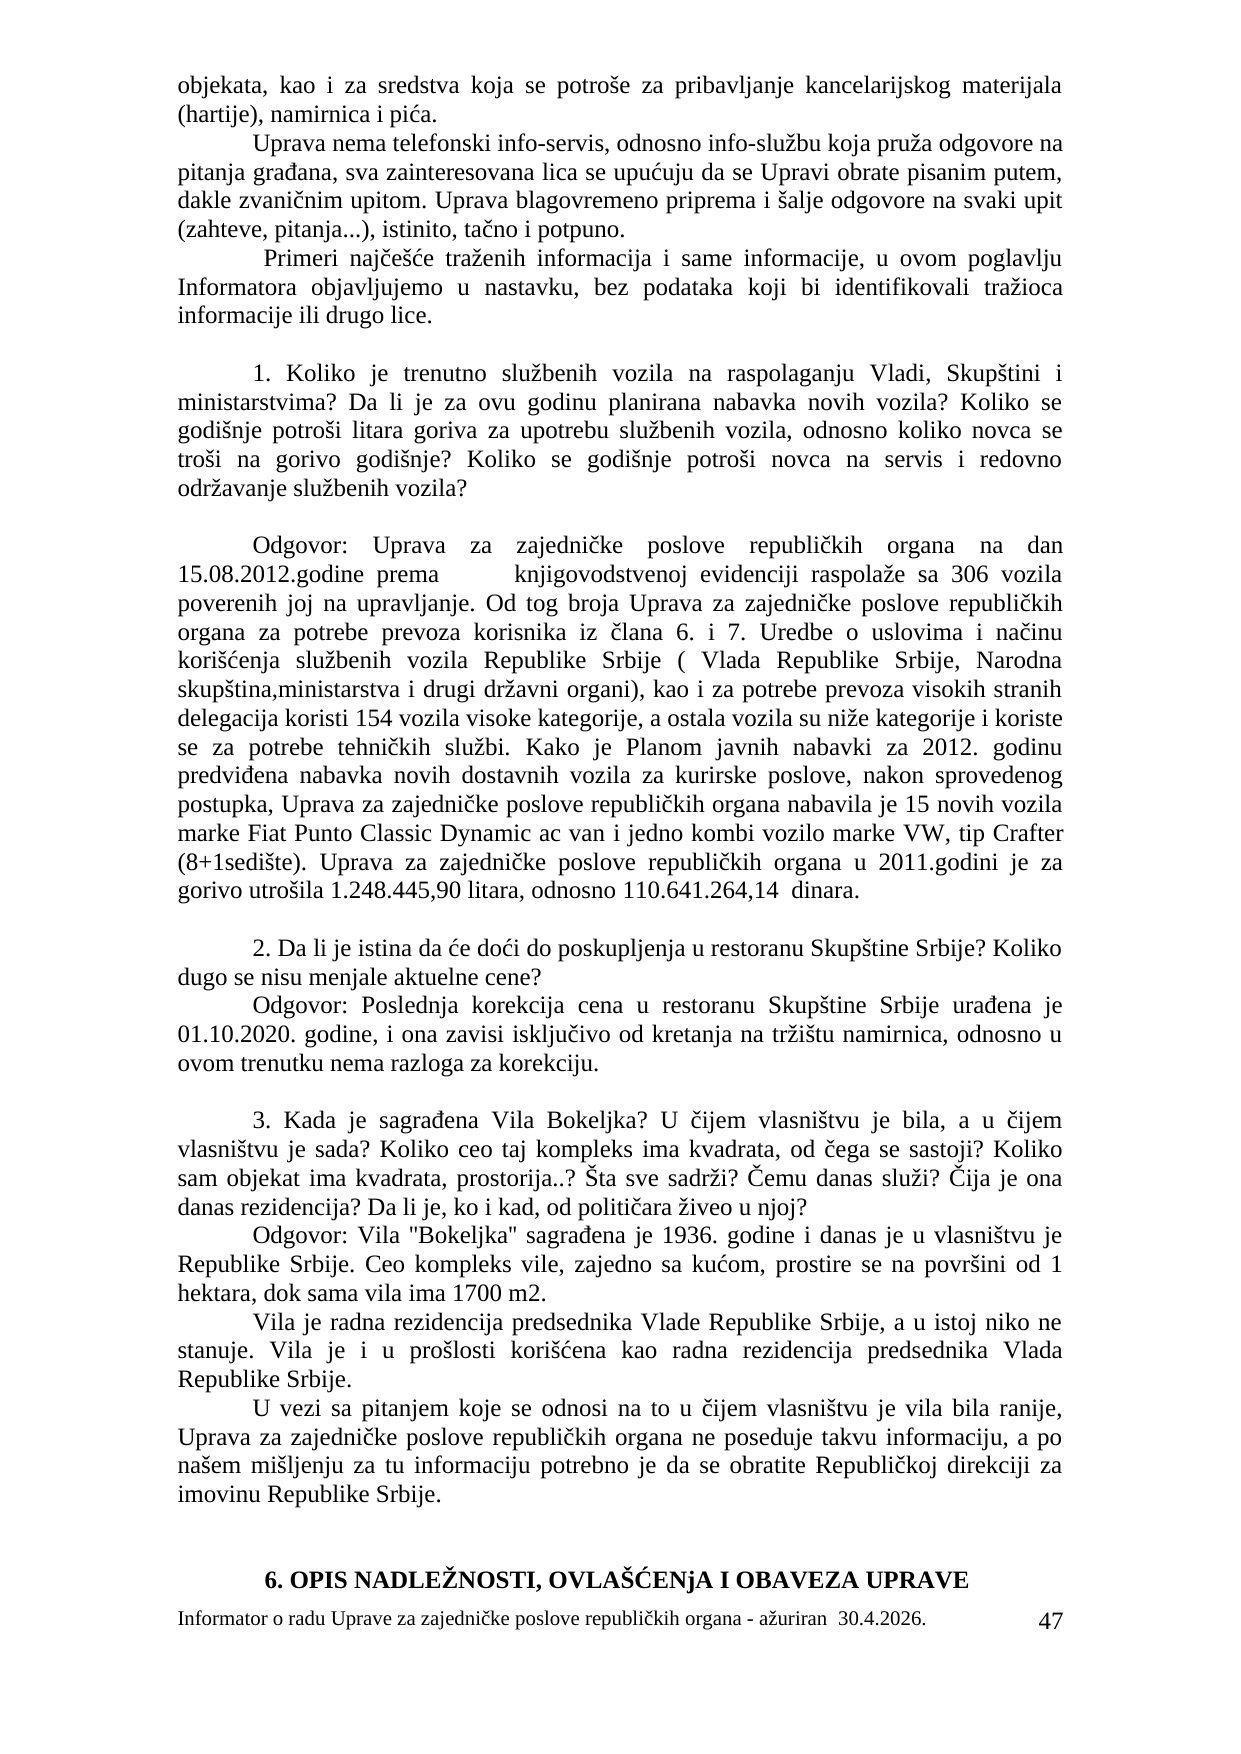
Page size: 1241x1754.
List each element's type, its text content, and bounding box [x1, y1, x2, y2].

text Odgovor: Uprava za zajedničke poslove republičkih organa na dan 15.08.2012.godine prema knjigovodstvenoj evidenciji raspolaže sa 306 vozila poverenih joj na upravlјanje. Od tog broja Uprava za zajedničke poslove republičkih organa za potrebe prevoza korisnika iz člana 6. i 7. Uredbe o uslovima i načinu korišćenja službenih vozila Republike Srbije ( Vlada Republike Srbije, Narodna skupština,ministarstva i drugi državni organi), kao i za potrebe prevoza visokih stranih delegacija koristi 154 vozila visoke kategorije, a ostala vozila su niže kategorije i koriste se za potrebe tehničkih službi. Kako je Planom javnih nabavki za 2012. godinu predviđena nabavka novih dostavnih vozila za kurirske poslove, nakon sprovedenog postupka, Uprava za zajedničke poslove republičkih organa nabavila je 15 novih vozila marke Fiat Punto Classic Dynamic ac van i jedno kombi vozilo marke VW, tip Crafter (8+1sedište). Uprava za zajedničke poslove republičkih organa u 2011.godini je za gorivo utrošila 1.248.445,90 litara, odnosno 110.641.264,14 dinara. [177, 530, 1063, 904]
text U vezi sa pitanjem koje se odnosi na to u čijem vlasništvu je vila bila ranije, Uprava za zajedničke poslove republičkih organa ne poseduje takvu informaciju, a po našem mišlјenju za tu informaciju potrebno je da se obratite Republičkoj direkciji za imovinu Republike Srbije. [177, 1393, 1063, 1508]
text Odgovor: Poslednja korekcija cena u restoranu Skupštine Srbije urađena je 01.10.2020. godine, i ona zavisi isklјučivo od kretanja na tržištu namirnica, odnosno u ovom trenutku nema razloga za korekciju. [177, 990, 1063, 1077]
text Odgovor: Vila ''Bokelјka'' sagrađena je 1936. godine i danas je u vlasništvu je Republike Srbije. Ceo kompleks vile, zajedno sa kućom, prostire se na površini od 1 hektara, dok sama vila ima 1700 m2. [177, 1220, 1063, 1307]
text Primeri najčešće traženih informacija i same informacije, u ovom poglavlјu Informatora objavlјujemo u nastavku, bez podataka koji bi identifikovali tražioca informacije ili drugo lice. [177, 243, 1063, 329]
text 3. Kada je sagrađena Vila Bokelјka? U čijem vlasništvu je bila, a u čijem vlasništvu je sada? Koliko ceo taj kompleks ima kvadrata, od čega se sastoji? Koliko sam objekat ima kvadrata, prostorija..? Šta sve sadrži? Čemu danas služi? Čija je ona danas rezidencija? Da li je, ko i kad, od političara živeo u njoj? [177, 1105, 1063, 1220]
text Uprava nema telefonski info-servis, odnosno info-službu koja pruža odgovore na pitanja građana, sva zainteresovana lica se upućuju da se Upravi obrate pisanim putem, dakle zvaničnim upitom. Uprava blagovremeno priprema i šalјe odgovore na svaki upit (zahteve, pitanja...), istinito, tačno i potpuno. [177, 128, 1063, 243]
text 2. Da li je istina da će doći do poskuplјenja u restoranu Skupštine Srbije? Koliko dugo se nisu menjale aktuelne cene? [177, 933, 1063, 990]
text objekata, kao i za sredstva koja se potroše za pribavlјanje kancelarijskog materijala (hartije), namirnica i pića. [177, 70, 1063, 128]
subtitle 6. OPIS NADLEŽNOSTI, OVLAŠĆENјA I OBAVEZA UPRAVE [177, 1565, 1063, 1594]
text 1. Koliko je trenutno službenih vozila na raspolaganju Vladi, Skupštini i ministarstvima? Da li je za ovu godinu planirana nabavka novih vozila? Koliko se godišnje potroši litara goriva za upotrebu službenih vozila, odnosno koliko novca se troši na gorivo godišnje? Koliko se godišnje potroši novca na servis i redovno održavanje službenih vozila? [177, 358, 1063, 502]
text Vila je radna rezidencija predsednika Vlade Republike Srbije, a u istoj niko ne stanuje. Vila je i u prošlosti korišćena kao radna rezidencija predsednika Vlada Republike Srbije. [177, 1307, 1063, 1393]
